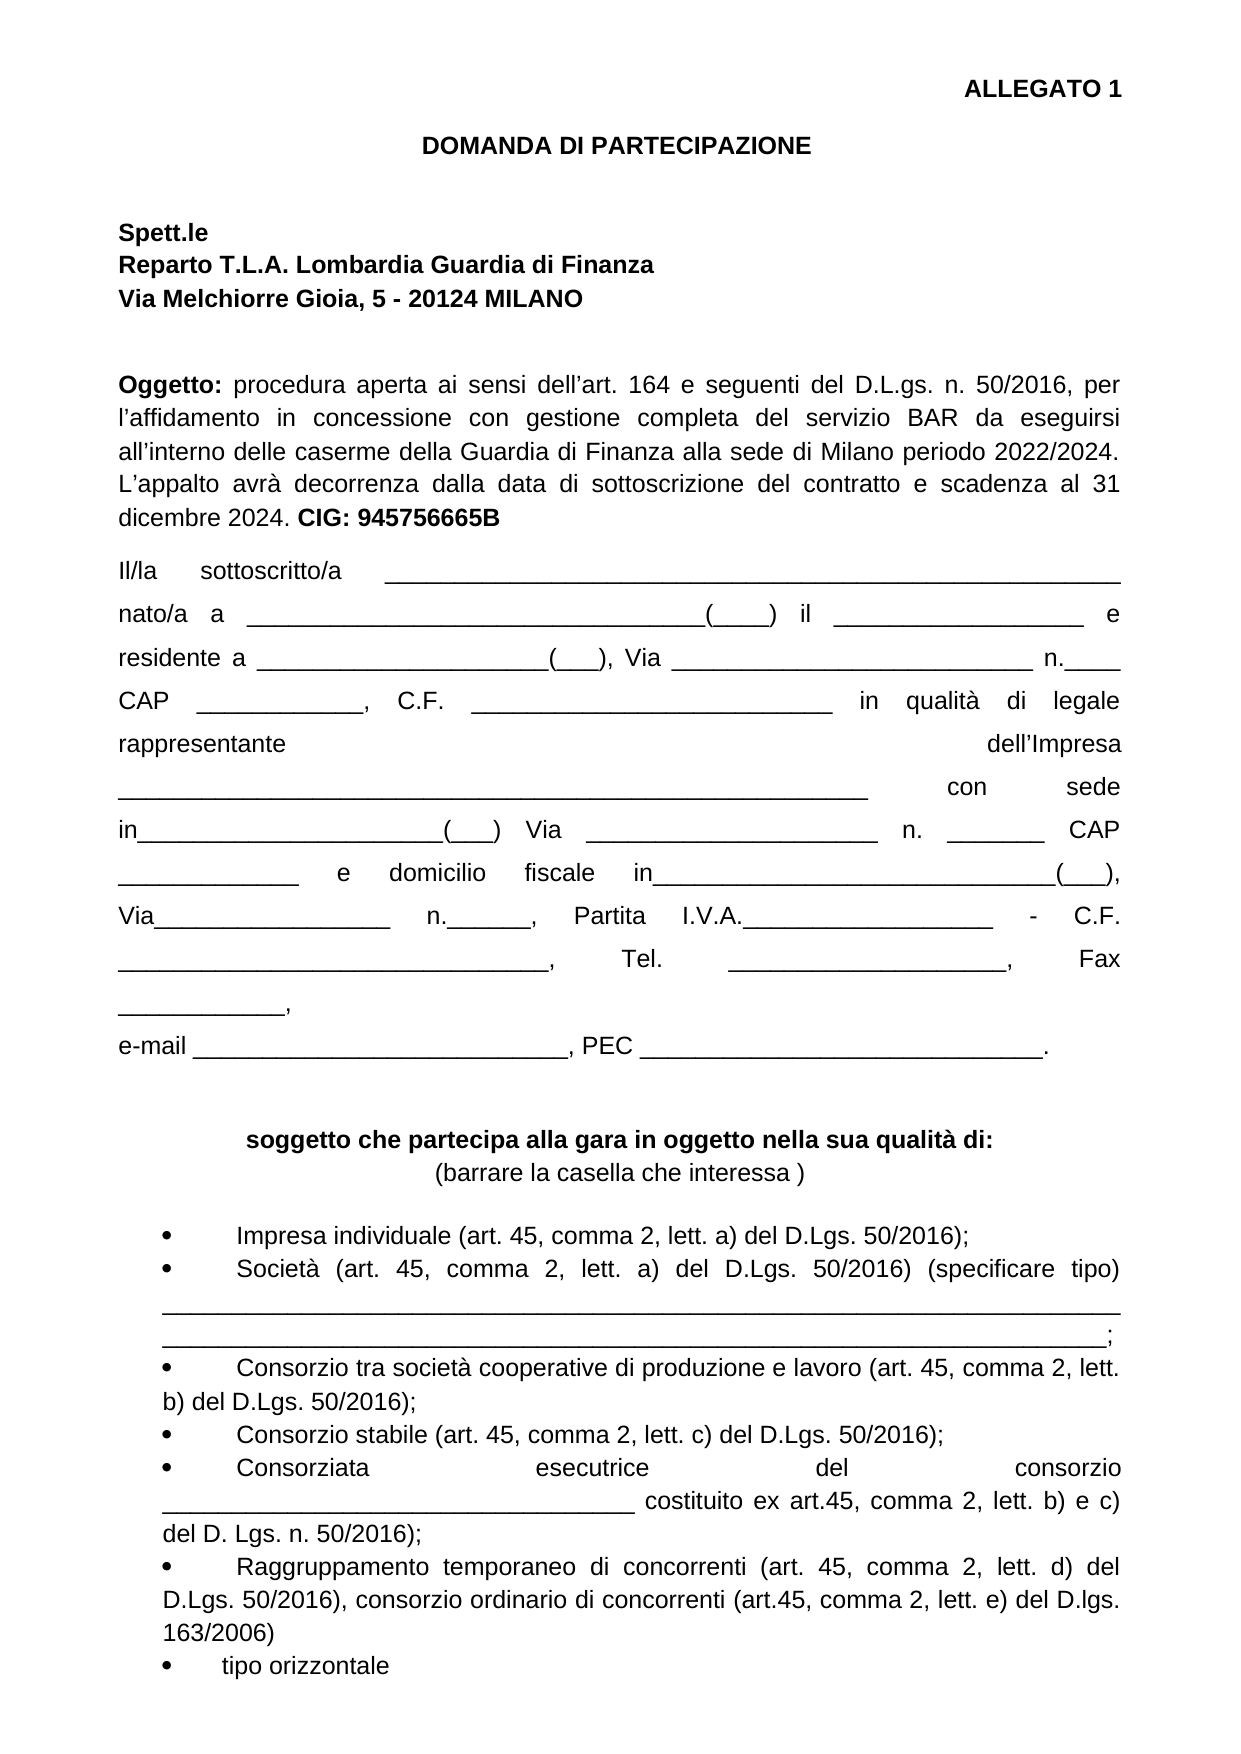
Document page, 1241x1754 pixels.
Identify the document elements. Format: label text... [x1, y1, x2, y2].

list Società (art. 45, comma 2, lett. a) del D.Lgs. 50/2016) (specificare tipo) _________________________________________________________________________________________________________________________________________; [162, 1254, 1122, 1349]
text Reparto T.L.A. Lombardia Guardia di Finanza [118, 251, 1122, 279]
text Spett.le [118, 217, 1122, 246]
list Impresa individuale (art. 45, comma 2, lett. a) del D.Lgs. 50/2016); [162, 1221, 1122, 1250]
list Consorzio tra società cooperative di produzione e lavoro (art. 45, comma 2, lett. b) del D.Lgs. 50/2016); [162, 1353, 1122, 1415]
text (barrare la casella che interessa ) [118, 1158, 1122, 1187]
list Raggruppamento temporaneo di concorrenti (art. 45, comma 2, lett. d) del D.Lgs. 50/2016), consorzio ordinario di concorrenti (art.45, comma 2, lett. e) del D.lgs. 163/2006) [162, 1552, 1122, 1647]
list Consorzio stabile (art. 45, comma 2, lett. c) del D.Lgs. 50/2016); [162, 1419, 1122, 1448]
list tipo orizzontale [162, 1651, 1122, 1680]
text Oggetto: procedura aperta ai sensi dell’art. 164 e seguenti del D.L.gs. n. 50/2016, per l’affidamento in concessione con gestione completa del servizio BAR da eseguirsi all’interno delle caserme della Guardia di Finanza alla sede di Milano periodo 2022/2024. L’appalto avrà decorrenza dalla data di sottoscrizione del contratto e scadenza al 31 dicembre 2024. CIG: 945756665B [118, 370, 1122, 531]
text soggetto che partecipa alla gara in oggetto nella sua qualità di: [118, 1125, 1122, 1154]
text Via Melchiorre Gioia, 5 - 20124 MILANO [118, 283, 1122, 312]
text DOMANDA DI PARTECIPAZIONE [118, 131, 1122, 159]
text Il/la sottoscritto/a _____________________________________________________ nato/a a _________________________________(____) il __________________ e residente a _____________________(___), Via __________________________ n.____ CAP ____________, C.F. __________________________ in qualità di legale rappresentante dell’Impresa ______________________________________________________ con sede in______________________(___) Via _____________________ n. _______ CAP _____________ e domicilio fiscale in_____________________________(___), Via_________________ n.______, Partita I.V.A.__________________ - C.F. _______________________________, Tel. ____________________, Fax ____________, e-mail ___________________________, PEC _____________________________. [118, 556, 1122, 1059]
list Consorziata esecutrice del consorzio __________________________________ costituito ex art.45, comma 2, lett. b) e c) del D. Lgs. n. 50/2016); [162, 1453, 1122, 1548]
